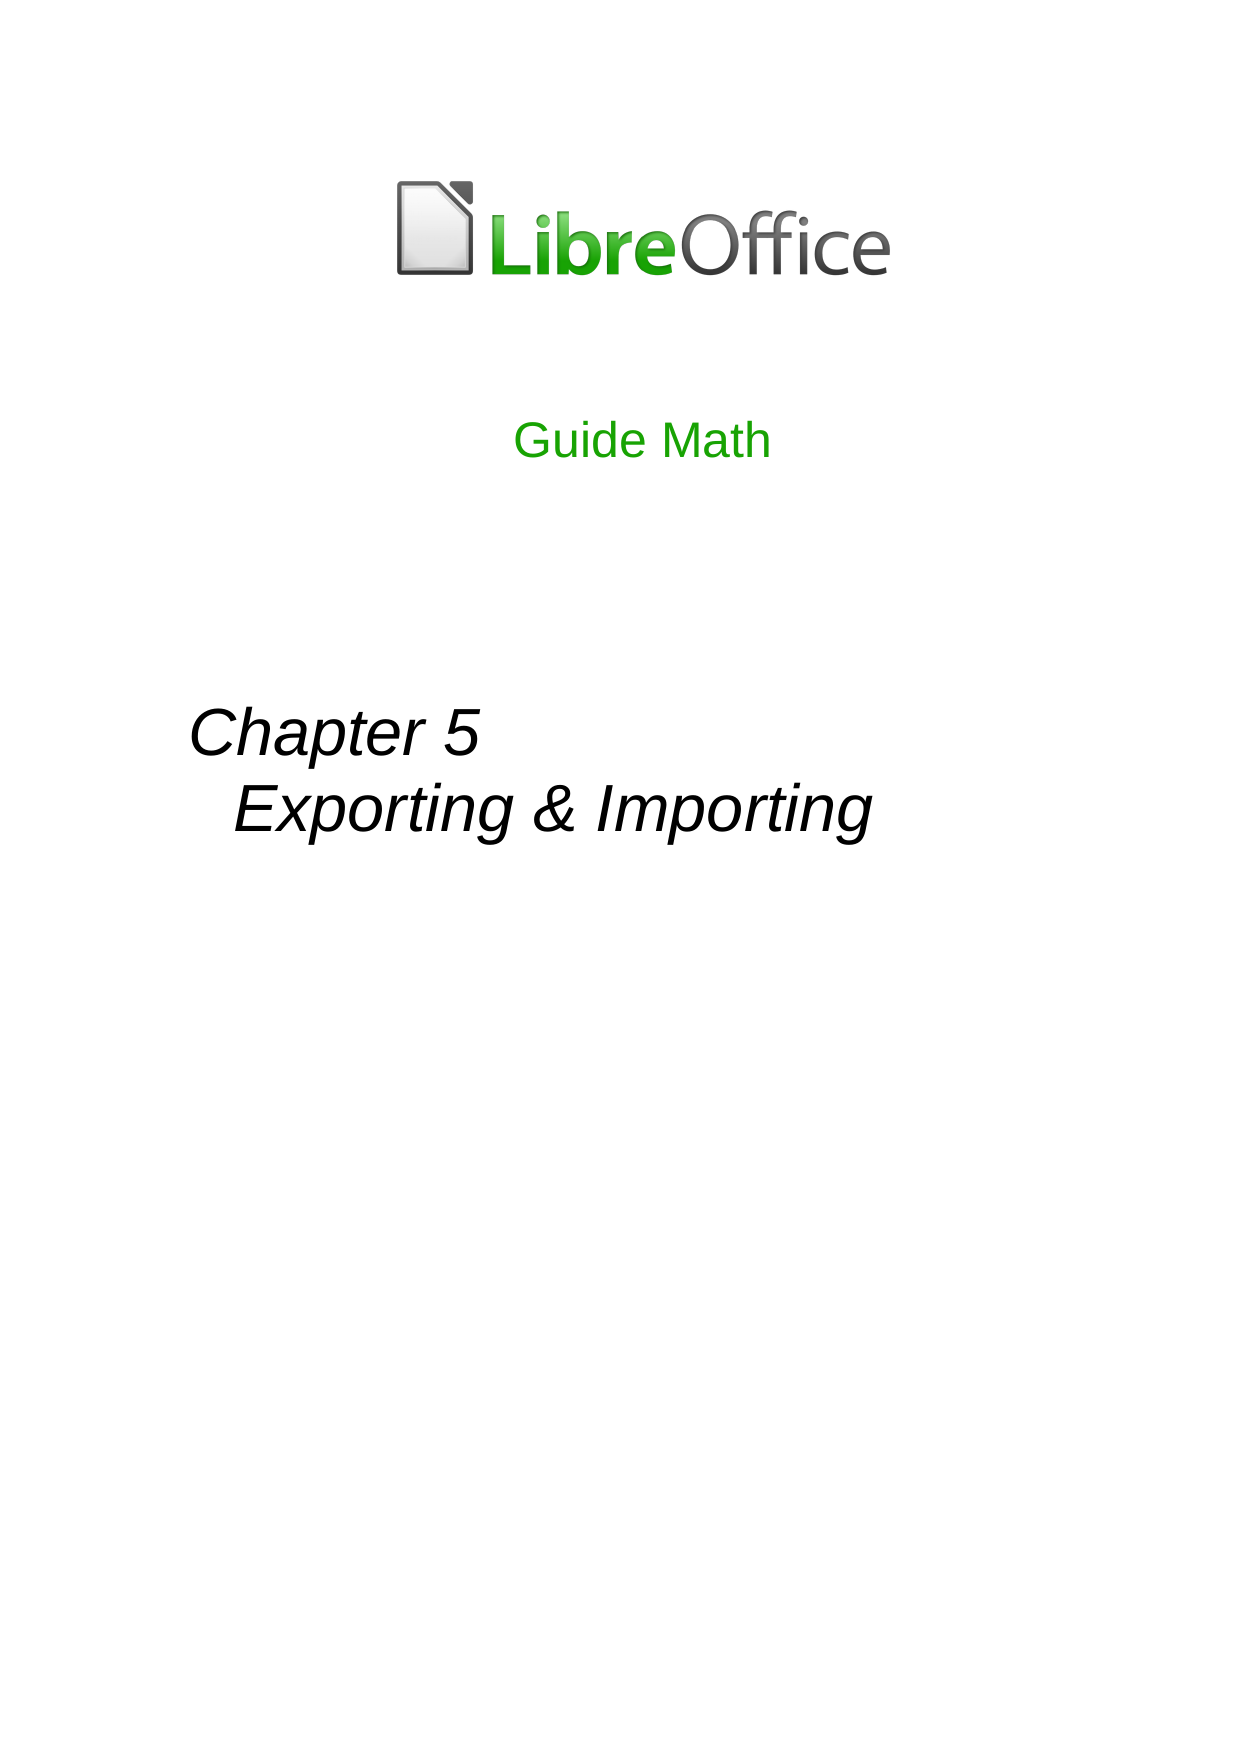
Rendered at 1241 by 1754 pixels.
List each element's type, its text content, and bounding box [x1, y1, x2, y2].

picture [392, 177, 893, 282]
title Chapter 5 Exporting & Importing [188, 693, 1098, 846]
text Guide Math [188, 410, 1098, 468]
